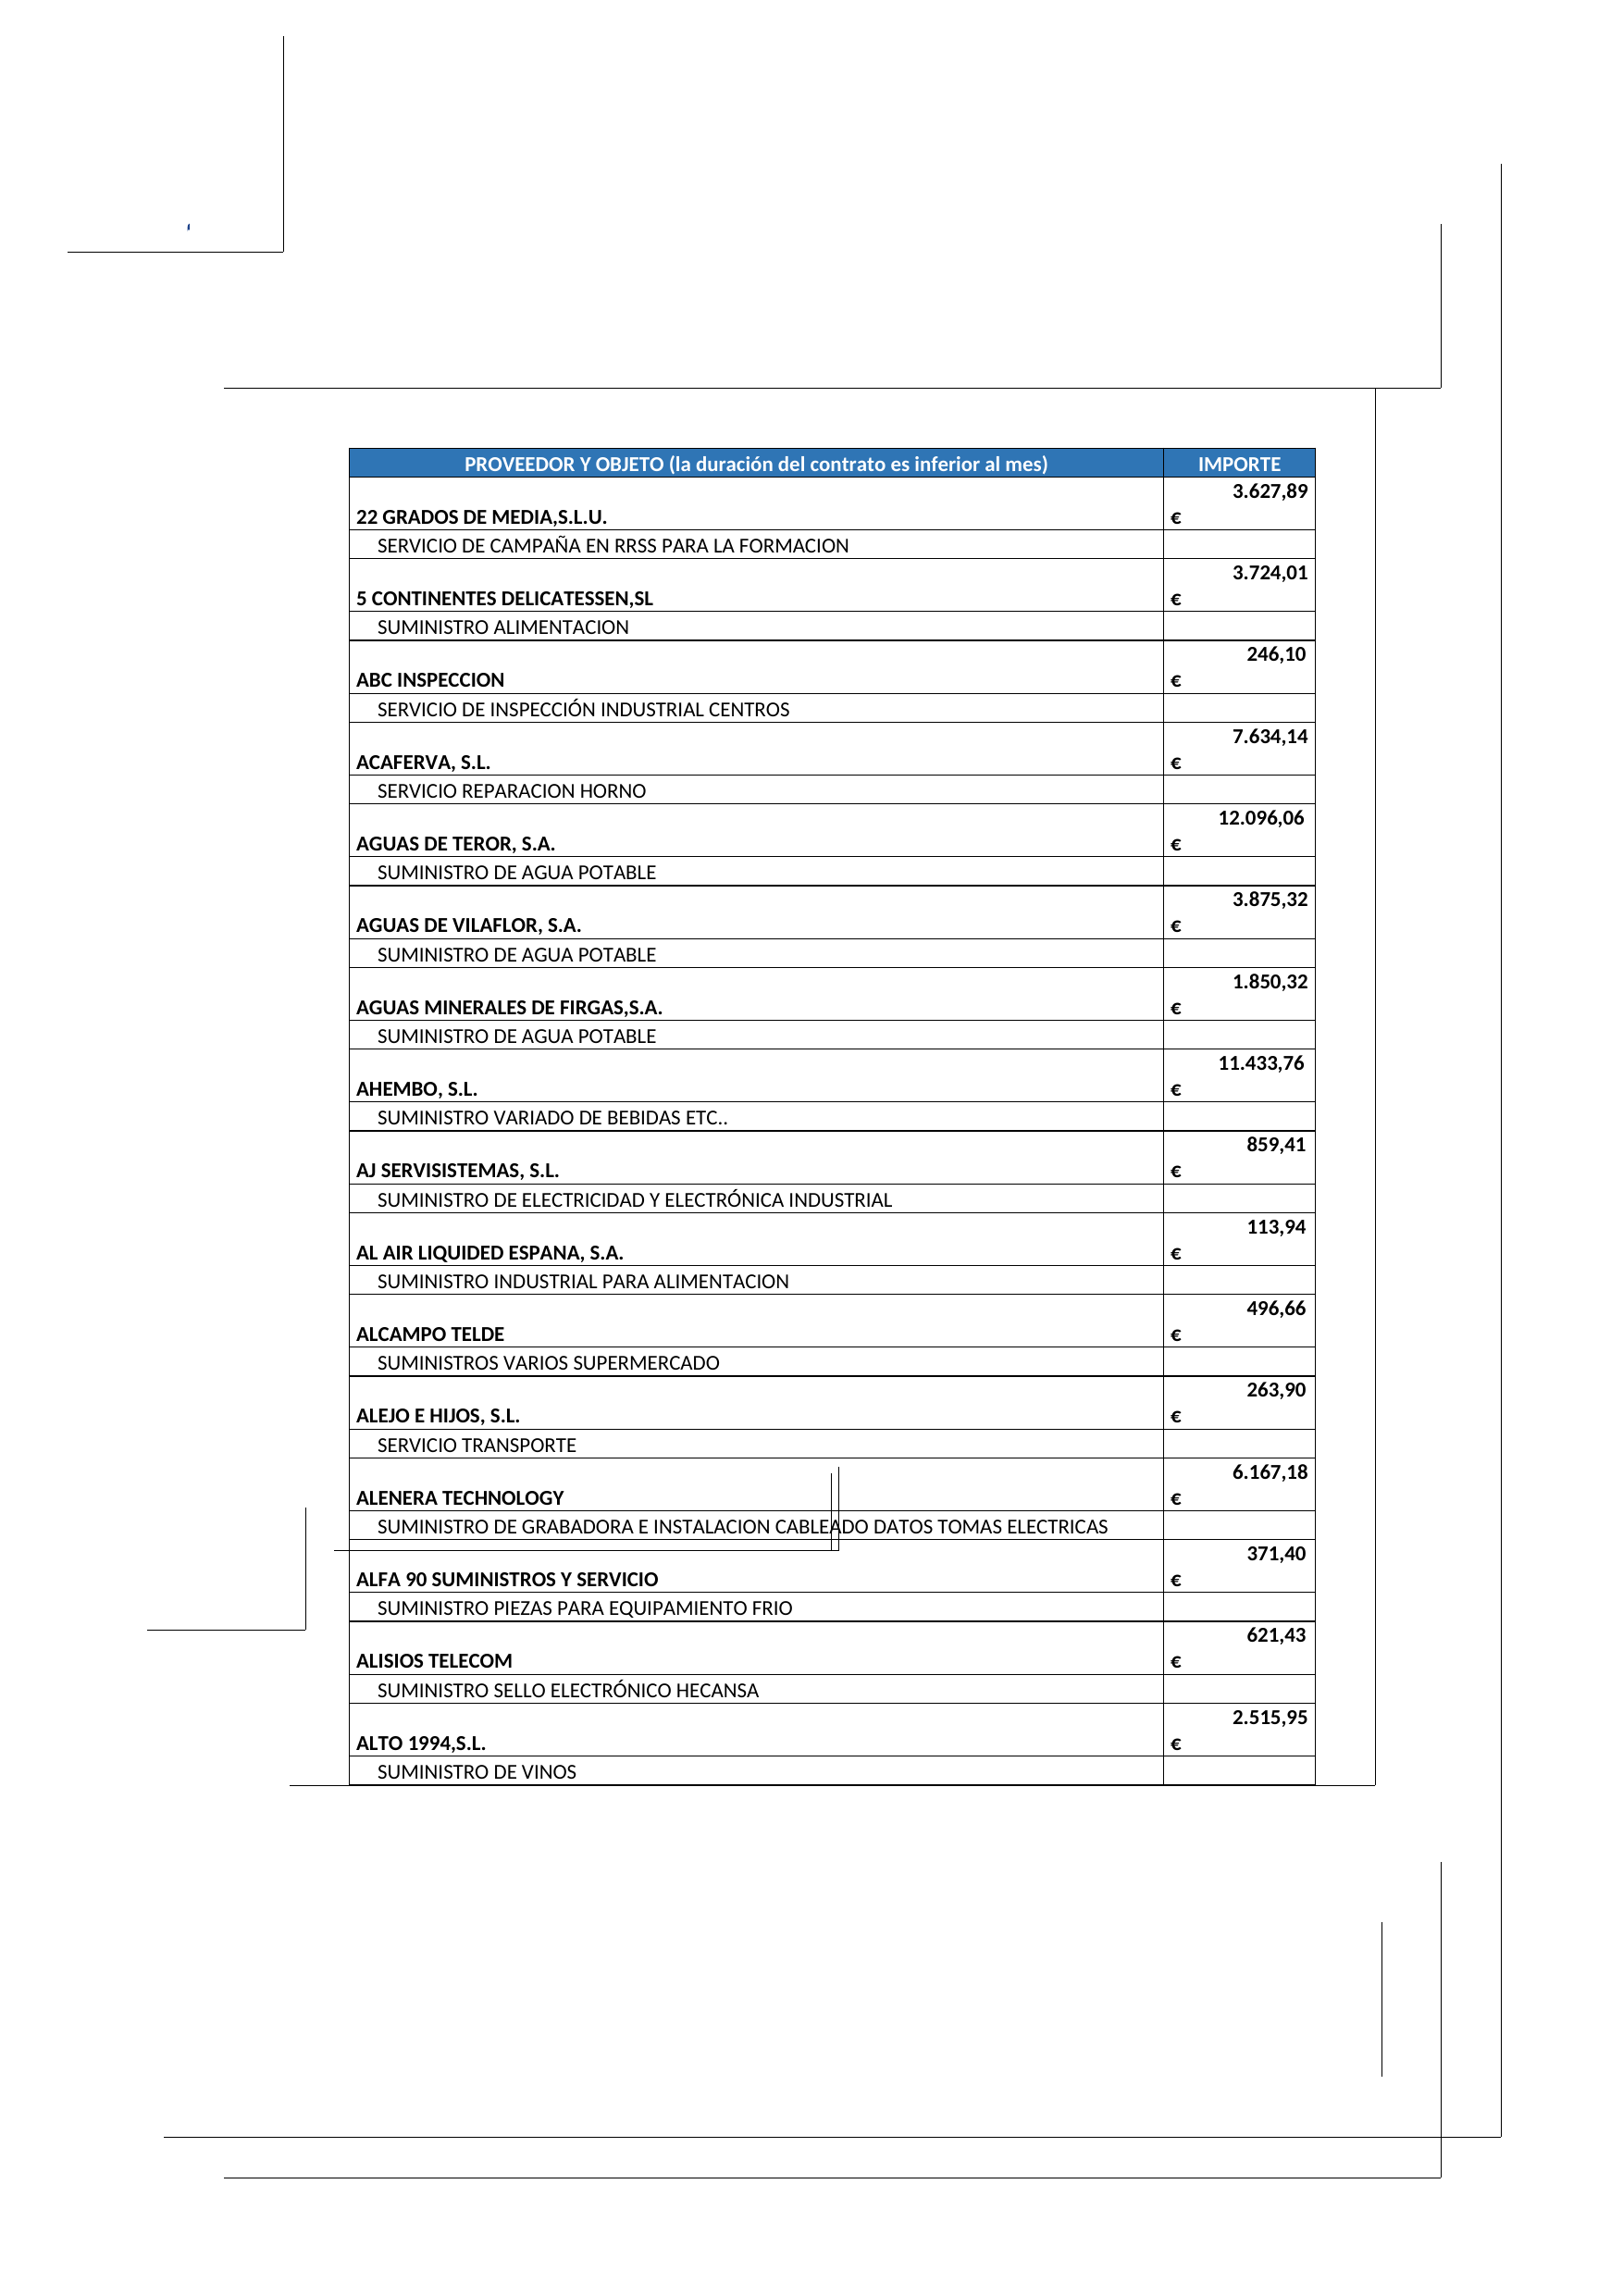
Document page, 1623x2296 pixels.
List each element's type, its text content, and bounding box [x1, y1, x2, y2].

table_cell [1164, 1102, 1315, 1130]
table_cell AHEMBO, S.L. [350, 1049, 1163, 1101]
table_cell 3.875,32 € [1164, 887, 1315, 937]
table_cell [1164, 1675, 1315, 1703]
table_cell SERVICIO DE INSPECCIÓN INDUSTRIAL CENTROS [350, 694, 1163, 722]
table_cell [1164, 530, 1315, 558]
table_header IMPORTE [1164, 449, 1315, 477]
table_cell ABC INSPECCION [350, 641, 1163, 692]
table_cell [1164, 1021, 1315, 1049]
table_cell [1164, 694, 1315, 722]
table_cell SUMINISTRO DE AGUA POTABLE [350, 857, 1163, 885]
table_cell SERVICIO REPARACION HORNO [350, 776, 1163, 803]
table_cell AGUAS DE VILAFLOR, S.A. [350, 887, 1163, 937]
table_cell ALTO 1994,S.L. [350, 1704, 1163, 1756]
table_cell 12.096,06 € [1164, 804, 1315, 856]
table_cell SUMINISTRO DE ELECTRICIDAD Y ELECTRÓNICA INDUSTRIAL [350, 1185, 1163, 1212]
table_cell 263,90 € [1164, 1377, 1315, 1428]
table_cell [1164, 1511, 1315, 1539]
table_cell SUMINISTRO SELLO ELECTRÓNICO HECANSA [350, 1675, 1163, 1703]
table_cell [1164, 1593, 1315, 1620]
table_cell ALISIOS TELECOM [350, 1622, 1163, 1673]
table_cell ALEJO E HIJOS, S.L. [350, 1377, 1163, 1428]
table_cell AGUAS MINERALES DE FIRGAS,S.A. [350, 968, 1163, 1020]
table_cell ALCAMPO TELDE [350, 1295, 1163, 1347]
table_cell SUMINISTRO DE VINOS [350, 1756, 1163, 1784]
table_cell AGUAS DE TEROR, S.A. [350, 804, 1163, 856]
table_cell 7.634,14 € [1164, 723, 1315, 775]
table_cell 859,41 € [1164, 1132, 1315, 1183]
table_cell SUMINISTRO DE AGUA POTABLE [350, 1021, 1163, 1049]
table_cell 5 CONTINENTES DELICATESSEN,SL [350, 559, 1163, 611]
table_cell 496,66 € [1164, 1295, 1315, 1347]
table_cell 1.850,32 € [1164, 968, 1315, 1020]
table_cell 3.724,01 € [1164, 559, 1315, 611]
table_cell SUMINISTRO ALIMENTACION [350, 612, 1163, 639]
table_header PROVEEDOR Y OBJETO (la duración del contrato es inferior al mes) [350, 449, 1163, 477]
table_cell 246,10 € [1164, 641, 1315, 692]
table_cell 113,94 € [1164, 1213, 1315, 1265]
table_cell SUMINISTROS VARIOS SUPERMERCADO [350, 1347, 1163, 1375]
table_cell [1164, 1430, 1315, 1458]
table_cell [1164, 857, 1315, 885]
table_cell SUMINISTRO VARIADO DE BEBIDAS ETC.. [350, 1102, 1163, 1130]
table_cell SERVICIO DE CAMPAÑA EN RRSS PARA LA FORMACION [350, 530, 1163, 558]
table_cell 621,43 € [1164, 1622, 1315, 1673]
table_cell SUMINISTRO PIEZAS PARA EQUIPAMIENTO FRIO [350, 1593, 1163, 1620]
table_cell ALENERA TECHNOLOGY [350, 1458, 1163, 1510]
table_cell [1164, 612, 1315, 639]
table_cell [1164, 776, 1315, 803]
table_cell SUMINISTRO DE AGUA POTABLE [350, 939, 1163, 967]
table_cell 6.167,18 € [1164, 1458, 1315, 1510]
table_cell ALFA 90 SUMINISTROS Y SERVICIO [350, 1540, 1163, 1592]
table_cell SUMINISTRO INDUSTRIAL PARA ALIMENTACION [350, 1266, 1163, 1294]
table_cell AJ SERVISISTEMAS, S.L. [350, 1132, 1163, 1183]
table_cell SUMINISTRO DE GRABADORA E INSTALACION CABLEADO DATOS TOMAS ELECTRICAS [839, 1511, 1163, 1539]
table_cell ACAFERVA, S.L. [350, 723, 1163, 775]
table_cell [1164, 1266, 1315, 1294]
table_cell 22 GRADOS DE MEDIA,S.L.U. [350, 478, 1163, 529]
table_cell [1164, 939, 1315, 967]
table_cell 371,40 € [1164, 1540, 1315, 1592]
table_cell [1164, 1185, 1315, 1212]
table_cell 11.433,76 € [1164, 1049, 1315, 1101]
table_cell [1164, 1756, 1315, 1784]
table_cell SERVICIO TRANSPORTE [350, 1430, 1163, 1458]
table_cell 3.627,89 € [1164, 478, 1315, 529]
table_cell 2.515,95 € [1164, 1704, 1315, 1756]
table_cell AL AIR LIQUIDED ESPANA, S.A. [350, 1213, 1163, 1265]
table_cell [1164, 1347, 1315, 1375]
